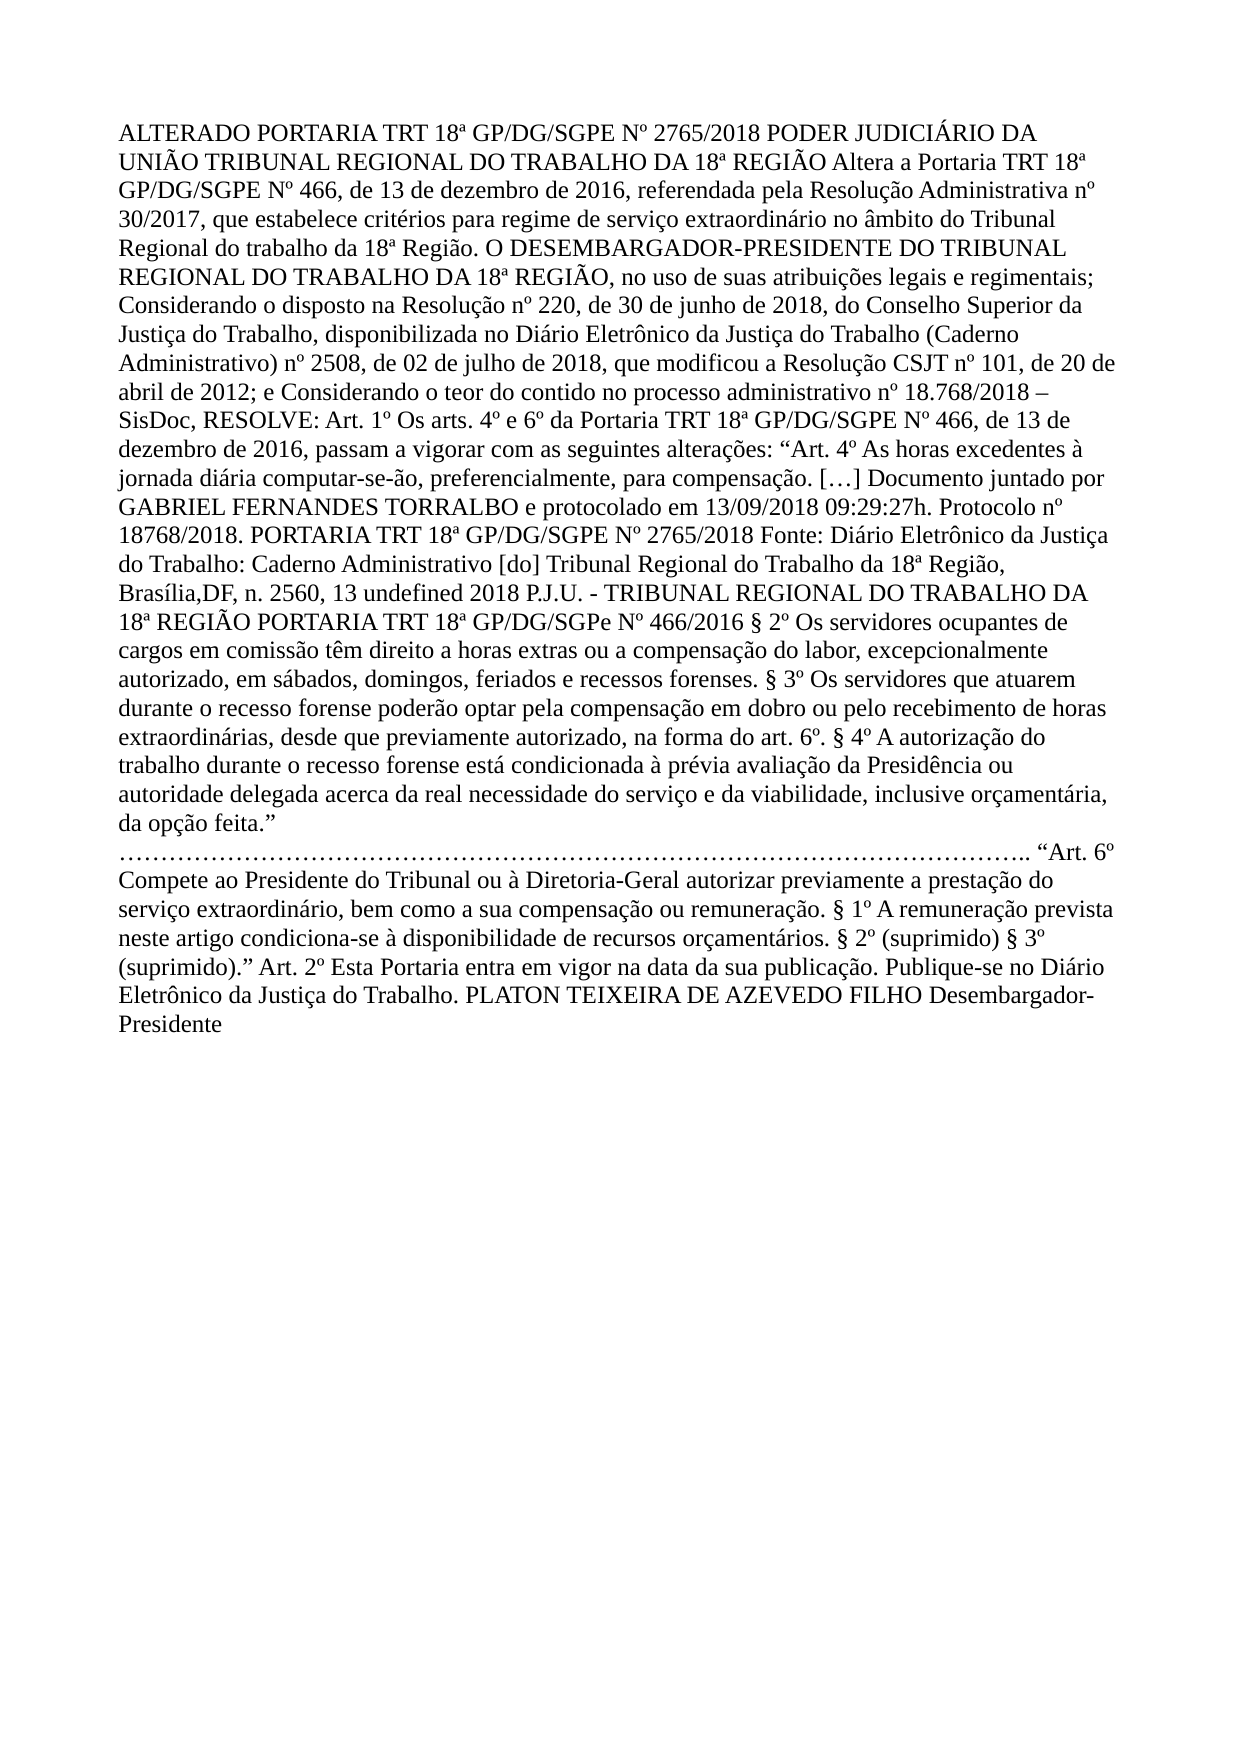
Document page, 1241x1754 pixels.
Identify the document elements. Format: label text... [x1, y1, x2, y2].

text ALTERADO PORTARIA TRT 18ª GP/DG/SGPE Nº 2765/2018 PODER JUDICIÁRIO DA UNIÃO TRIBUNAL REGIONAL DO TRABALHO DA 18ª REGIÃO Altera a Portaria TRT 18ª GP/DG/SGPE Nº 466, de 13 de dezembro de 2016, referendada pela Resolução Administrativa nº 30/2017, que estabelece critérios para regime de serviço extraordinário no âmbito do Tribunal Regional do trabalho da 18ª Região. O DESEMBARGADOR-PRESIDENTE DO TRIBUNAL REGIONAL DO TRABALHO DA 18ª REGIÃO, no uso de suas atribuições legais e regimentais; Considerando o disposto na Resolução nº 220, de 30 de junho de 2018, do Conselho Superior da Justiça do Trabalho, disponibilizada no Diário Eletrônico da Justiça do Trabalho (Caderno Administrativo) nº 2508, de 02 de julho de 2018, que modificou a Resolução CSJT nº 101, de 20 de abril de 2012; e Considerando o teor do contido no processo administrativo nº 18.768/2018 – SisDoc, RESOLVE: Art. 1º Os arts. 4º e 6º da Portaria TRT 18ª GP/DG/SGPE Nº 466, de 13 de dezembro de 2016, passam a vigorar com as seguintes alterações: “Art. 4º As horas excedentes à jornada diária computar-se-ão, preferencialmente, para compensação. […] Documento juntado por GABRIEL FERNANDES TORRALBO e protocolado em 13/09/2018 09:29:27h. Protocolo nº 18768/2018. PORTARIA TRT 18ª GP/DG/SGPE Nº 2765/2018 Fonte: Diário Eletrônico da Justiça do Trabalho: Caderno Administrativo [do] Tribunal Regional do Trabalho da 18ª Região, Brasília,DF, n. 2560, 13 undefined 2018 P.J.U. - TRIBUNAL REGIONAL DO TRABALHO DA 18ª REGIÃO PORTARIA TRT 18ª GP/DG/SGPe Nº 466/2016 § 2º Os servidores ocupantes de cargos em comissão têm direito a horas extras ou a compensação do labor, excepcionalmente autorizado, em sábados, domingos, feriados e recessos forenses. § 3º Os servidores que atuarem durante o recesso forense poderão optar pela compensação em dobro ou pelo recebimento de horas extraordinárias, desde que previamente autorizado, na forma do art. 6º. § 4º A autorização do trabalho durante o recesso forense está condicionada à prévia avaliação da Presidência ou autoridade delegada acerca da real necessidade do serviço e da viabilidade, inclusive orçamentária, da opção feita.” ……………………………………………………………………………………………….. “Art. 6º Compete ao Presidente do Tribunal ou à Diretoria-Geral autorizar previamente a prestação do serviço extraordinário, bem como a sua compensação ou remuneração. § 1º A remuneração prevista neste artigo condiciona-se à disponibilidade de recursos orçamentários. § 2º (suprimido) § 3º (suprimido).” Art. 2º Esta Portaria entra em vigor na data da sua publicação. Publique-se no Diário Eletrônico da Justiça do Trabalho. PLATON TEIXEIRA DE AZEVEDO FILHO Desembargador-Presidente [118, 118, 1122, 1038]
